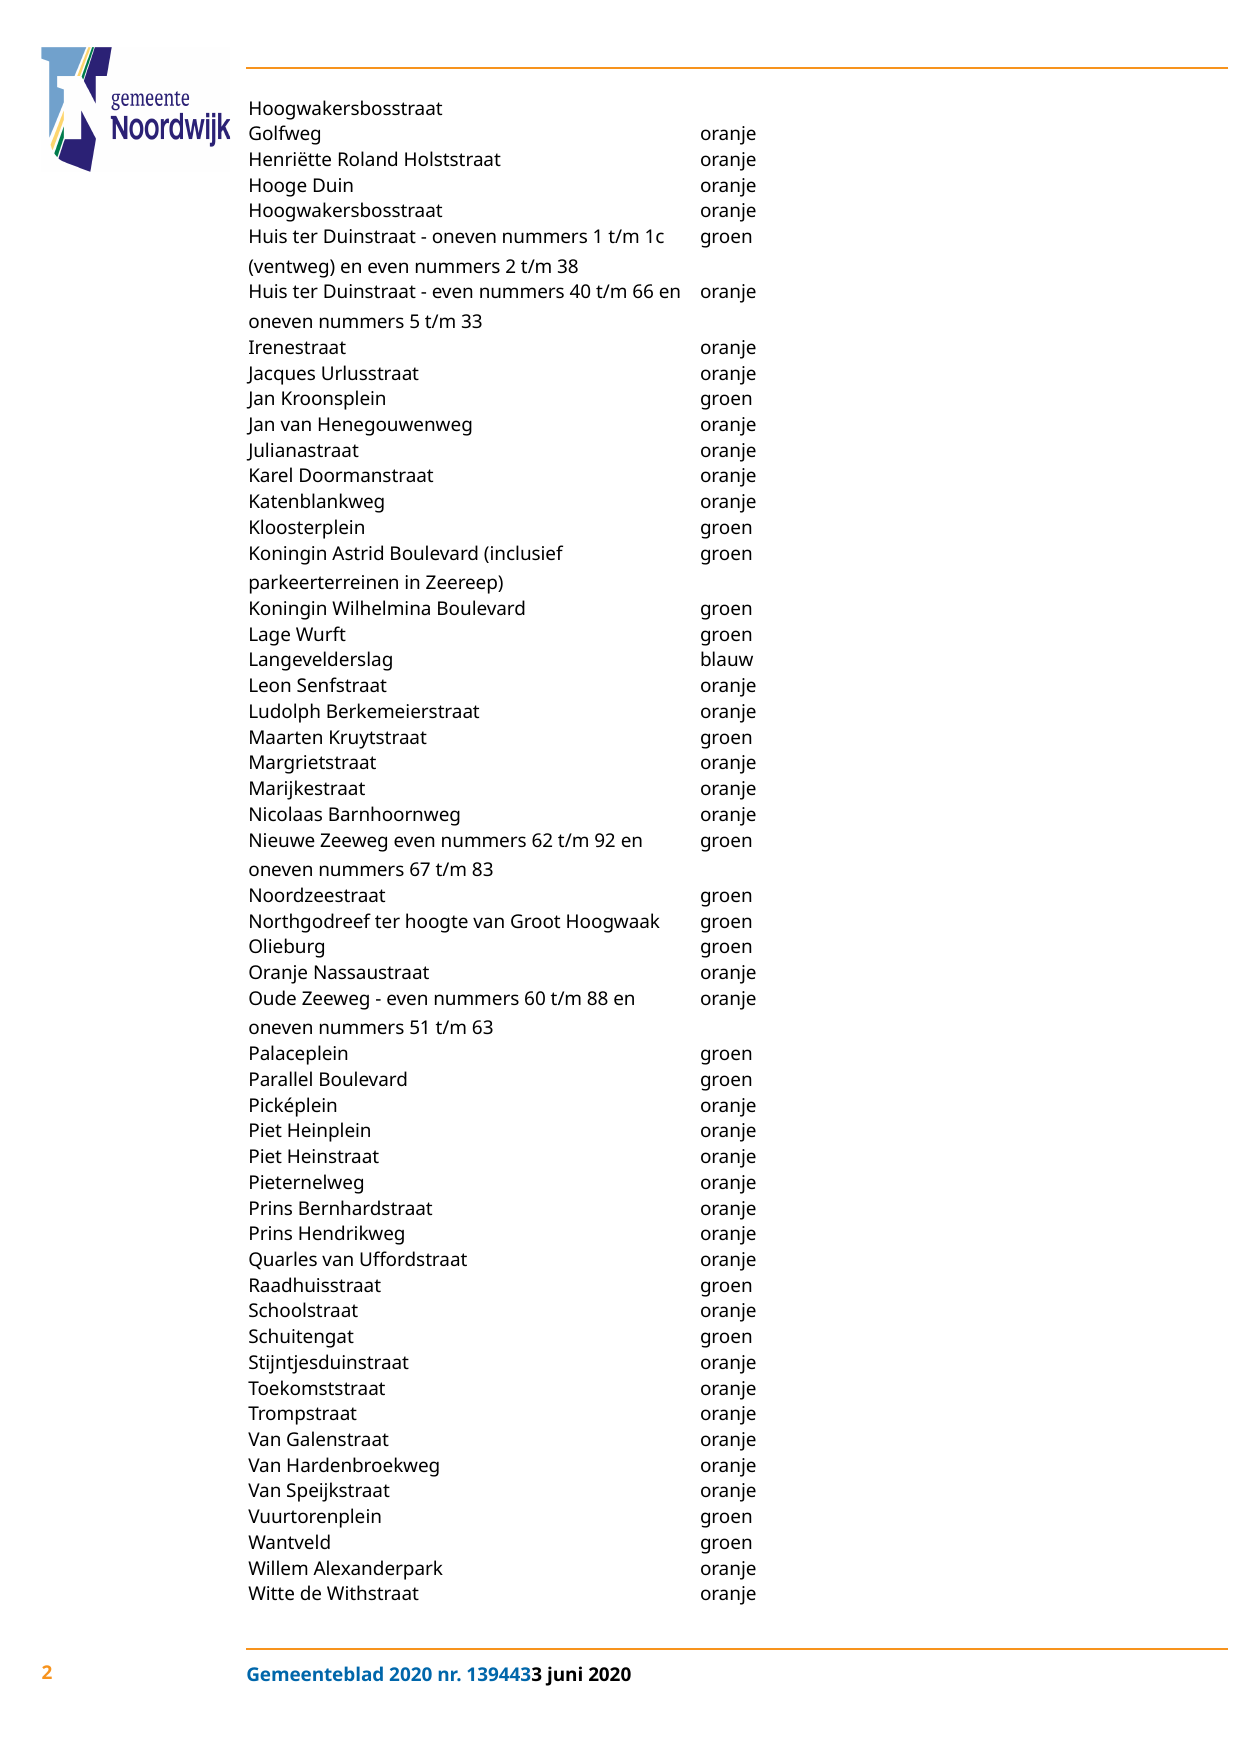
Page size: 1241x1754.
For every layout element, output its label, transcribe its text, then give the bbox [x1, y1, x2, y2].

table_cell Prins Hendrikweg [248, 1220, 700, 1246]
table_cell groen [700, 934, 1152, 959]
table_cell Raadhuisstraat [248, 1272, 700, 1298]
table_cell groen [700, 1040, 1152, 1066]
table_cell Northgodreef ter hoogte van Groot Hoogwaak [248, 908, 700, 933]
table_cell Huis ter Duinstraat - oneven nummers 1 t/m 1c (ventweg) en even nummers 2 t/m 38 [248, 224, 700, 279]
table_cell groen [700, 514, 1152, 540]
table_cell oranje [700, 1581, 1152, 1606]
table_cell Piet Heinplein [248, 1118, 700, 1143]
table_cell oranje [700, 360, 1152, 386]
table_cell Stijntjesduinstraat [248, 1349, 700, 1375]
table_cell groen [700, 1272, 1152, 1298]
table_cell Jacques Urlusstraat [248, 360, 700, 386]
table_cell Koningin Astrid Boulevard (inclusief parkeerterreinen in Zeereep) [248, 540, 700, 595]
table_cell oranje [700, 1478, 1152, 1503]
table_cell Witte de Withstraat [248, 1581, 700, 1606]
table_cell oranje [700, 1375, 1152, 1401]
table_cell groen [700, 1529, 1152, 1555]
table_cell Marijkestraat [248, 775, 700, 801]
table_cell Hooge Duin [248, 172, 700, 198]
table_cell Jan Kroonsplein [248, 386, 700, 411]
table_cell oranje [700, 198, 1152, 223]
table_cell oranje [700, 985, 1152, 1040]
table_cell Parallel Boulevard [248, 1066, 700, 1092]
table_cell Prins Bernhardstraat [248, 1195, 700, 1220]
table_cell groen [700, 827, 1152, 882]
table_cell oranje [700, 801, 1152, 827]
table_cell oranje [700, 750, 1152, 775]
table_cell groen [700, 1066, 1152, 1092]
table_cell oranje [700, 334, 1152, 360]
table_cell oranje [700, 1246, 1152, 1272]
table_cell oranje [700, 1426, 1152, 1452]
table_cell Wantveld [248, 1529, 700, 1555]
table_cell Oude Zeeweg - even nummers 60 t/m 88 en oneven nummers 51 t/m 63 [248, 985, 700, 1040]
table_cell Katenblankweg [248, 489, 700, 514]
table_cell Leon Senfstraat [248, 673, 700, 698]
table_cell oranje [700, 673, 1152, 698]
table_cell Quarles van Uffordstraat [248, 1246, 700, 1272]
table_cell oranje [700, 1092, 1152, 1117]
table_cell Nicolaas Barnhoornweg [248, 801, 700, 827]
table_cell oranje [700, 1452, 1152, 1478]
table_cell Henriëtte Roland Holststraat [248, 146, 700, 172]
table_cell groen [700, 908, 1152, 933]
table_cell oranje [700, 1169, 1152, 1195]
table_cell oranje [700, 463, 1152, 488]
table_cell Julianastraat [248, 437, 700, 463]
table_cell oranje [700, 1555, 1152, 1581]
table_cell groen [700, 1323, 1152, 1349]
table_cell Vuurtorenplein [248, 1504, 700, 1529]
table_cell Hoogwakersbosstraat [248, 198, 700, 223]
table_cell Huis ter Duinstraat - even nummers 40 t/m 66 en oneven nummers 5 t/m 33 [248, 279, 700, 334]
table_cell oranje [700, 1298, 1152, 1323]
table_cell Lage Wurft [248, 621, 700, 647]
table_cell Schoolstraat [248, 1298, 700, 1323]
table_cell oranje [700, 489, 1152, 514]
table_cell Irenestraat [248, 334, 700, 360]
table_cell groen [700, 1504, 1152, 1529]
table_cell groen [700, 540, 1152, 595]
table_cell oranje [700, 959, 1152, 985]
picture [41, 47, 231, 172]
table_cell oranje [700, 1349, 1152, 1375]
table_cell oranje [700, 1195, 1152, 1220]
table_cell Picképlein [248, 1092, 700, 1117]
table_cell oranje [700, 172, 1152, 198]
table_cell oranje [700, 279, 1152, 334]
table_cell Karel Doormanstraat [248, 463, 700, 488]
table_cell groen [700, 224, 1152, 279]
table_cell oranje [700, 121, 1152, 146]
table_cell Margrietstraat [248, 750, 700, 775]
table_cell Trompstraat [248, 1401, 700, 1426]
table_cell groen [700, 724, 1152, 749]
table_cell Koningin Wilhelmina Boulevard [248, 595, 700, 621]
table_cell Langevelderslag [248, 647, 700, 672]
table_cell groen [700, 621, 1152, 647]
table_cell Oranje Nassaustraat [248, 959, 700, 985]
table_cell oranje [700, 1401, 1152, 1426]
table_cell oranje [700, 775, 1152, 801]
table_cell Golfweg [248, 121, 700, 146]
table_cell oranje [700, 1118, 1152, 1143]
table_cell Piet Heinstraat [248, 1143, 700, 1169]
table_cell Olieburg [248, 934, 700, 959]
table_cell Pieternelweg [248, 1169, 700, 1195]
table_cell Maarten Kruytstraat [248, 724, 700, 749]
table_cell Noordzeestraat [248, 882, 700, 908]
table_cell Willem Alexanderpark [248, 1555, 700, 1581]
table_cell oranje [700, 146, 1152, 172]
table_cell oranje [700, 1220, 1152, 1246]
table_cell Van Hardenbroekweg [248, 1452, 700, 1478]
table_cell groen [700, 386, 1152, 411]
table_cell Palaceplein [248, 1040, 700, 1066]
table_cell Ludolph Berkemeierstraat [248, 698, 700, 724]
table_cell Nieuwe Zeeweg even nummers 62 t/m 92 en oneven nummers 67 t/m 83 [248, 827, 700, 882]
table_cell Hoogwakersbosstraat [248, 95, 700, 121]
table_cell [700, 95, 1152, 121]
table_cell oranje [700, 698, 1152, 724]
table_cell groen [700, 595, 1152, 621]
table_cell oranje [700, 411, 1152, 437]
table_cell oranje [700, 437, 1152, 463]
table_cell Toekomststraat [248, 1375, 700, 1401]
table_cell Van Galenstraat [248, 1426, 700, 1452]
table_cell blauw [700, 647, 1152, 672]
table_cell oranje [700, 1143, 1152, 1169]
table_cell Van Speijkstraat [248, 1478, 700, 1503]
table_cell Kloosterplein [248, 514, 700, 540]
table_cell groen [700, 882, 1152, 908]
table_cell Jan van Henegouwenweg [248, 411, 700, 437]
table_cell Schuitengat [248, 1323, 700, 1349]
